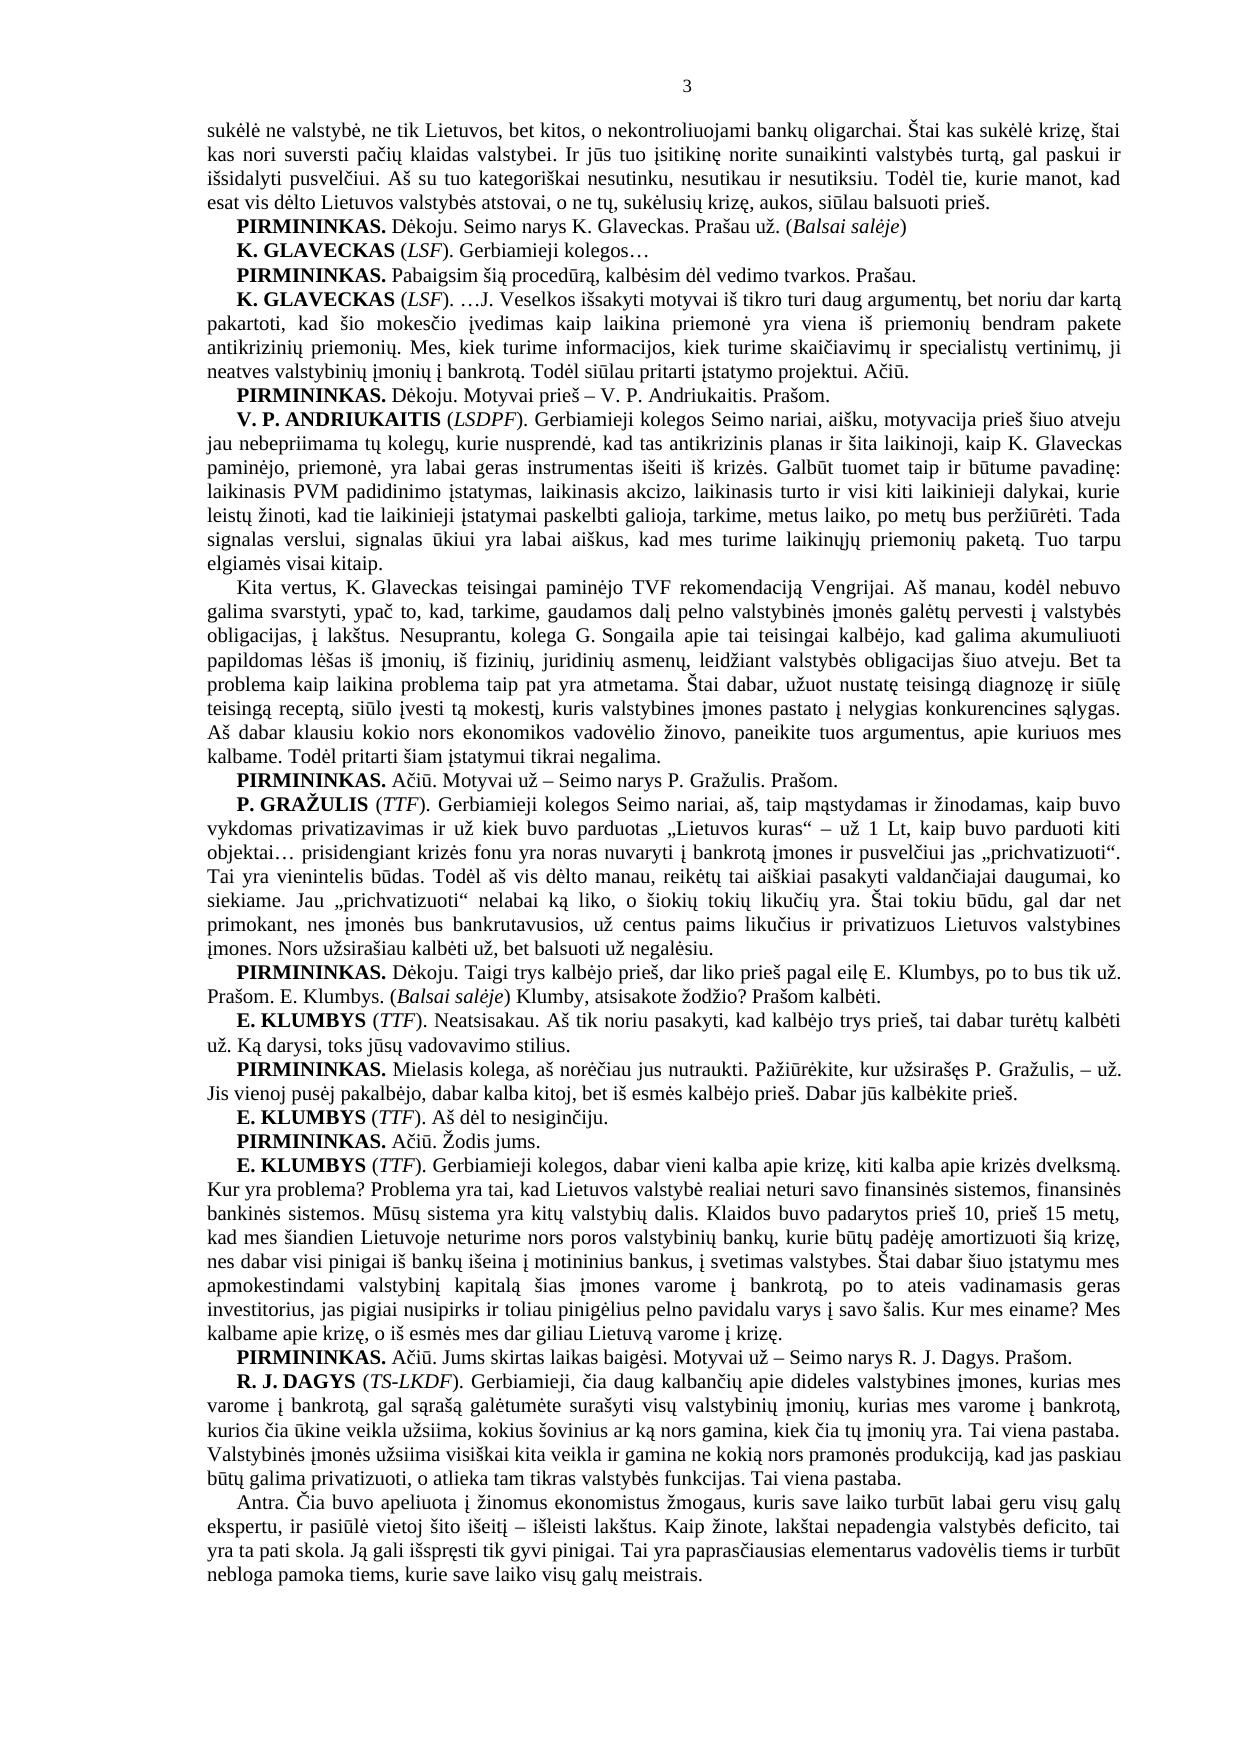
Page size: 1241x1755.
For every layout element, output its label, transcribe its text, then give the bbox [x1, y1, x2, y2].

text P. GRAŽULIS (TTF). Gerbiamieji kolegos Seimo nariai, aš, taip mąstydamas ir žinodamas, kaip buvo vykdomas privatizavimas ir už kiek buvo parduotas „Lietuvos kuras“ – už 1 Lt, kaip buvo parduoti kiti objektai… prisidengiant krizės fonu yra noras nuvaryti į bankrotą įmones ir pusvelčiui jas „prichvatizuoti“. Tai yra vienintelis būdas. Todėl aš vis dėlto manau, reikėtų tai aiškiai pasakyti valdančiajai daugumai, ko siekiame. Jau „prichvatizuoti“ nelabai ką liko, o šiokių tokių likučių yra. Štai tokiu būdu, gal dar net primokant, nes įmonės bus bankrutavusios, už centus paims likučius ir privatizuos Lietuvos valstybines įmones. Nors užsirašiau kalbėti už, bet balsuoti už negalėsiu. [207, 792, 1122, 960]
text PIRMININKAS. Mielasis kolega, aš norėčiau jus nutraukti. Pažiūrėkite, kur užsirašęs P. Gražulis, – už. Jis vienoj pusėj pakalbėjo, dabar kalba kitoj, bet iš esmės kalbėjo prieš. Dabar jūs kalbėkite prieš. [207, 1057, 1122, 1105]
text PIRMININKAS. Dėkoju. Taigi trys kalbėjo prieš, dar liko prieš pagal eilę E. Klumbys, po to bus tik už. Prašom. E. Klumbys. (Balsai salėje) Klumby, atsisakote žodžio? Prašom kalbėti. [207, 960, 1122, 1008]
text V. P. ANDRIUKAITIS (LSDPF). Gerbiamieji kolegos Seimo nariai, aišku, motyvacija prieš šiuo atveju jau nebepriimama tų kolegų, kurie nusprendė, kad tas antikrizinis planas ir šita laikinoji, kaip K. Glaveckas paminėjo, priemonė, yra labai geras instrumentas išeiti iš krizės. Galbūt tuomet taip ir būtume pavadinę: laikinasis PVM padidinimo įstatymas, laikinasis akcizo, laikinasis turto ir visi kiti laikinieji dalykai, kurie leistų žinoti, kad tie laikinieji įstatymai paskelbti galioja, tarkime, metus laiko, po metų bus peržiūrėti. Tada signalas verslui, signalas ūkiui yra labai aiškus, kad mes turime laikinųjų priemonių paketą. Tuo tarpu elgiamės visai kitaip. [207, 407, 1122, 575]
text PIRMININKAS. Dėkoju. Seimo narys K. Glaveckas. Prašau už. (Balsai salėje) [207, 214, 1122, 238]
text E. KLUMBYS (TTF). Neatsisakau. Aš tik noriu pasakyti, kad kalbėjo trys prieš, tai dabar turėtų kalbėti už. Ką darysi, toks jūsų vadovavimo stilius. [207, 1008, 1122, 1057]
text PIRMININKAS. Ačiū. Žodis jums. [207, 1129, 1122, 1153]
text R. J. DAGYS (TS-LKDF). Gerbiamieji, čia daug kalbančių apie dideles valstybines įmones, kurias mes varome į bankrotą, gal sąrašą galėtumėte surašyti visų valstybinių įmonių, kurias mes varome į bankrotą, kurios čia ūkine veikla užsiima, kokius šovinius ar ką nors gamina, kiek čia tų įmonių yra. Tai viena pastaba. Valstybinės įmonės užsiima visiškai kita veikla ir gamina ne kokią nors pramonės produkciją, kad jas paskiau būtų galima privatizuoti, o atlieka tam tikras valstybės funkcijas. Tai viena pastaba. [207, 1369, 1122, 1490]
text PIRMININKAS. Ačiū. Motyvai už – Seimo narys P. Gražulis. Prašom. [207, 768, 1122, 792]
text E. KLUMBYS (TTF). Gerbiamieji kolegos, dabar vieni kalba apie krizę, kiti kalba apie krizės dvelksmą. Kur yra problema? Problema yra tai, kad Lietuvos valstybė realiai neturi savo finansinės sistemos, finansinės bankinės sistemos. Mūsų sistema yra kitų valstybių dalis. Klaidos buvo padarytos prieš 10, prieš 15 metų, kad mes šiandien Lietuvoje neturime nors poros valstybinių bankų, kurie būtų padėję amortizuoti šią krizę, nes dabar visi pinigai iš bankų išeina į motininius bankus, į svetimas valstybes. Štai dabar šiuo įstatymu mes apmokestindami valstybinį kapitalą šias įmones varome į bankrotą, po to ateis vadinamasis geras investitorius, jas pigiai nusipirks ir toliau pinigėlius pelno pavidalu varys į savo šalis. Kur mes einame? Mes kalbame apie krizę, o iš esmės mes dar giliau Lietuvą varome į krizę. [207, 1153, 1122, 1345]
text Antra. Čia buvo apeliuota į žinomus ekonomistus žmogaus, kuris save laiko turbūt labai geru visų galų ekspertu, ir pasiūlė vietoj šito išeitį – išleisti lakštus. Kaip žinote, lakštai nepadengia valstybės deficito, tai yra ta pati skola. Ją gali išspręsti tik gyvi pinigai. Tai yra paprasčiausias elementarus vadovėlis tiems ir turbūt nebloga pamoka tiems, kurie save laiko visų galų meistrais. [207, 1490, 1122, 1586]
text PIRMININKAS. Dėkoju. Motyvai prieš – V. P. Andriukaitis. Prašom. [207, 383, 1122, 407]
text PIRMININKAS. Ačiū. Jums skirtas laikas baigėsi. Motyvai už – Seimo narys R. J. Dagys. Prašom. [207, 1345, 1122, 1369]
text K. GLAVECKAS (LSF). Gerbiamieji kolegos… [207, 238, 1122, 262]
text PIRMININKAS. Pabaigsim šią procedūrą, kalbėsim dėl vedimo tvarkos. Prašau. [207, 262, 1122, 287]
text K. GLAVECKAS (LSF). …J. Veselkos išsakyti motyvai iš tikro turi daug argumentų, bet noriu dar kartą pakartoti, kad šio mokesčio įvedimas kaip laikina priemonė yra viena iš priemonių bendram pakete antikrizinių priemonių. Mes, kiek turime informacijos, kiek turime skaičiavimų ir specialistų vertinimų, ji neatves valstybinių įmonių į bankrotą. Todėl siūlau pritarti įstatymo projektui. Ačiū. [207, 287, 1122, 383]
text E. KLUMBYS (TTF). Aš dėl to nesiginčiju. [207, 1105, 1122, 1129]
text Kita vertus, K. Glaveckas teisingai paminėjo TVF rekomendaciją Vengrijai. Aš manau, kodėl nebuvo galima svarstyti, ypač to, kad, tarkime, gaudamos dalį pelno valstybinės įmonės galėtų pervesti į valstybės obligacijas, į lakštus. Nesuprantu, kolega G. Songaila apie tai teisingai kalbėjo, kad galima akumuliuoti papildomas lėšas iš įmonių, iš fizinių, juridinių asmenų, leidžiant valstybės obligacijas šiuo atveju. Bet ta problema kaip laikina problema taip pat yra atmetama. Štai dabar, užuot nustatę teisingą diagnozę ir siūlę teisingą receptą, siūlo įvesti tą mokestį, kuris valstybines įmones pastato į nelygias konkurencines sąlygas. Aš dabar klausiu kokio nors ekonomikos vadovėlio žinovo, paneikite tuos argumentus, apie kuriuos mes kalbame. Todėl pritarti šiam įstatymui tikrai negalima. [207, 575, 1122, 768]
text sukėlė ne valstybė, ne tik Lietuvos, bet kitos, o nekontroliuojami bankų oligarchai. Štai kas sukėlė krizę, štai kas nori suversti pačių klaidas valstybei. Ir jūs tuo įsitikinę norite sunaikinti valstybės turtą, gal paskui ir išsidalyti pusvelčiui. Aš su tuo kategoriškai nesutinku, nesutikau ir nesutiksiu. Todėl tie, kurie manot, kad esat vis dėlto Lietuvos valstybės atstovai, o ne tų, sukėlusių krizę, aukos, siūlau balsuoti prieš. [207, 118, 1122, 214]
